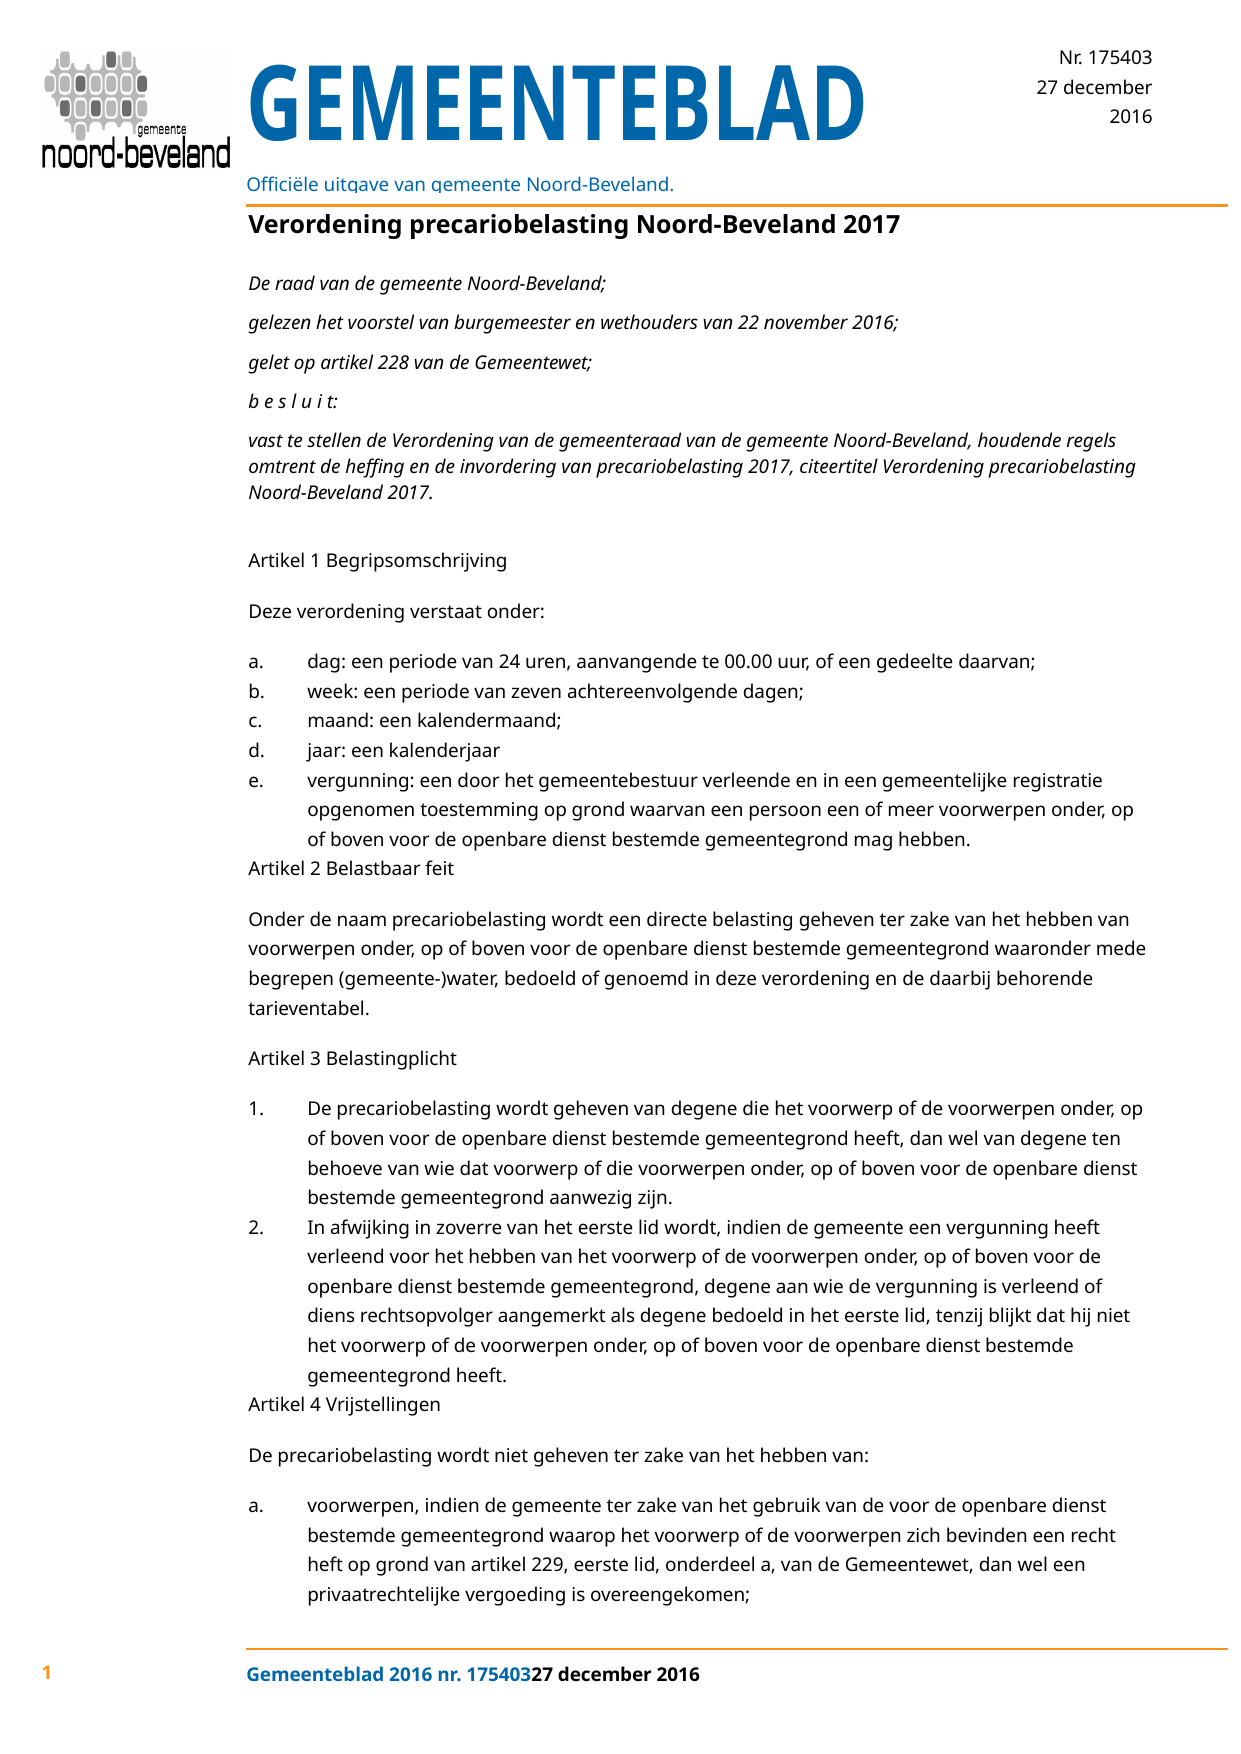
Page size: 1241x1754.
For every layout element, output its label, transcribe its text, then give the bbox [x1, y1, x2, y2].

list jaar: een kalenderjaar [248, 737, 1152, 763]
list voorwerpen, indien de gemeente ter zake van het gebruik van de voor de openbare dienst bestemde gemeentegrond waarop het voorwerp of de voorwerpen zich bevinden een recht heft op grond van artikel 229, eerste lid, onderdeel a, van de Gemeentewet, dan wel een privaatrechtelijke vergoeding is overeengekomen; [248, 1492, 1152, 1607]
list In afwijking in zoverre van het eerste lid wordt, indien de gemeente een vergunning heeft verleend voor het hebben van het voorwerp of de voorwerpen onder, op of boven voor de openbare dienst bestemde gemeentegrond, degene aan wie de vergunning is verleend of diens rechtsopvolger aangemerkt als degene bedoeld in het eerste lid, tenzij blijkt dat hij niet het voorwerp of de voorwerpen onder, op of boven voor de openbare dienst bestemde gemeentegrond heeft. [248, 1214, 1152, 1388]
text Artikel 4 Vrijstellingen [248, 1391, 1152, 1417]
picture [41, 47, 231, 172]
text Artikel 3 Belastingplicht [248, 1045, 1152, 1071]
text Onder de naam precariobelasting wordt een directe belasting geheven ter zake van het hebben van voorwerpen onder, op of boven voor de openbare dienst bestemde gemeentegrond waaronder mede begrepen (gemeente-)water, bedoeld of genoemd in deze verordening en de daarbij behorende tarieventabel. [248, 906, 1152, 1021]
text Artikel 1 Begripsomschrijving [248, 548, 1152, 573]
text Verordening precariobelasting Noord-Beveland 2017 [248, 207, 1152, 241]
text b e s l u i t: [248, 388, 1152, 414]
list maand: een kalendermaand; [248, 708, 1152, 733]
list week: een periode van zeven achtereenvolgende dagen; [248, 678, 1152, 704]
text Deze verordening verstaat onder: [248, 598, 1152, 624]
text Artikel 2 Belastbaar feit [248, 856, 1152, 881]
list vergunning: een door het gemeentebestuur verleende en in een gemeentelijke registratie opgenomen toestemming op grond waarvan een persoon een of meer voorwerpen onder, op of boven voor de openbare dienst bestemde gemeentegrond mag hebben. [248, 767, 1152, 852]
text vast te stellen de Verordening van de gemeenteraad van de gemeente Noord-Beveland, houdende regels omtrent de heffing en de invordering van precariobelasting 2017, citeertitel Verordening precariobelasting Noord-Beveland 2017. [248, 427, 1152, 504]
text De precariobelasting wordt niet geheven ter zake van het hebben van: [248, 1442, 1152, 1468]
list De precariobelasting wordt geheven van degene die het voorwerp of de voorwerpen onder, op of boven voor de openbare dienst bestemde gemeentegrond heeft, dan wel van degene ten behoeve van wie dat voorwerp of die voorwerpen onder, op of boven voor de openbare dienst bestemde gemeentegrond aanwezig zijn. [248, 1096, 1152, 1210]
text De raad van de gemeente Noord-Beveland; [248, 270, 1152, 296]
text gelet op artikel 228 van de Gemeentewet; [248, 349, 1152, 374]
text gelezen het voorstel van burgemeester en wethouders van 22 november 2016; [248, 309, 1152, 335]
list dag: een periode van 24 uren, aanvangende te 00.00 uur, of een gedeelte daarvan; [248, 648, 1152, 674]
